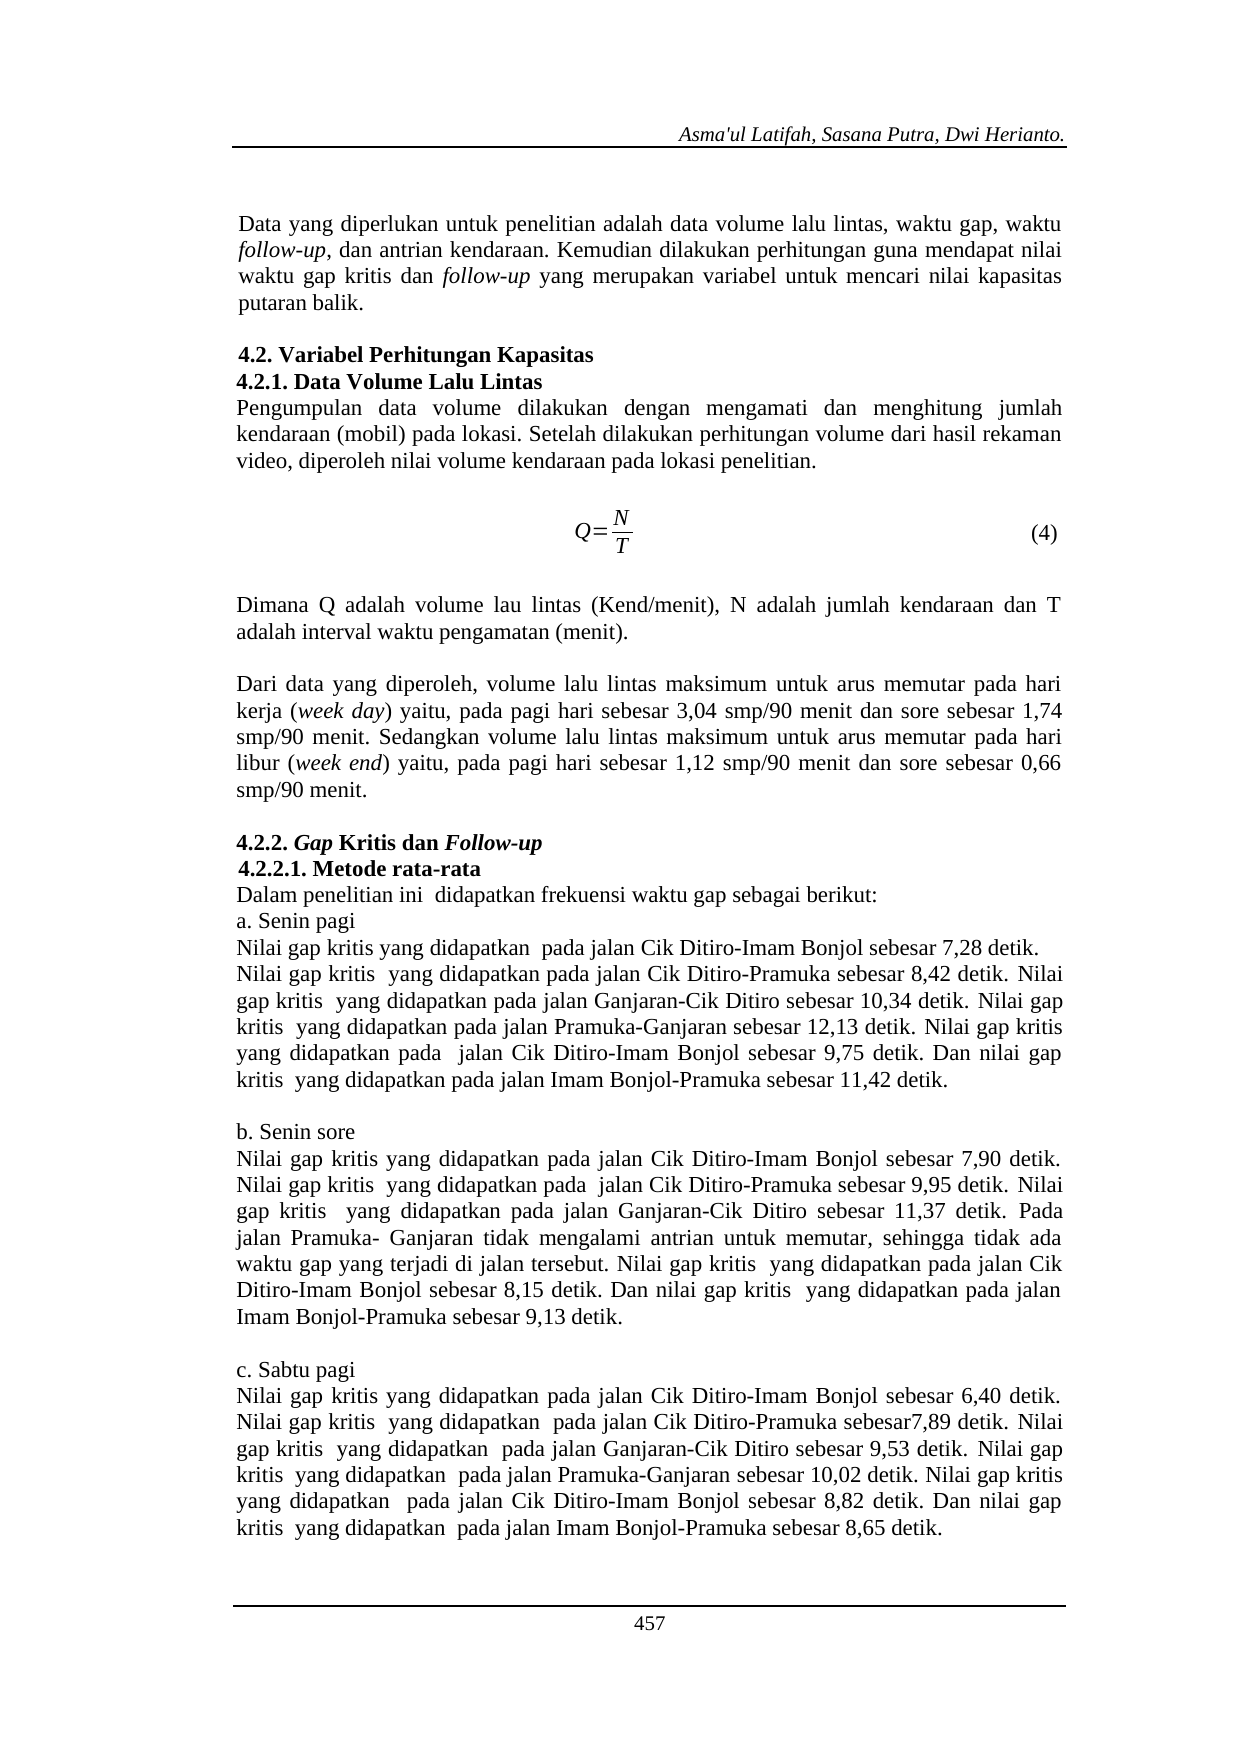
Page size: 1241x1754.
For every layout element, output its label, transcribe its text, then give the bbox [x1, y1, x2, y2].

table_header (4) [971, 500, 1063, 565]
text a. Senin pagi [236, 908, 1063, 934]
text Dimana Q adalah volume lau lintas (Kend/menit), N adalah jumlah kendaraan dan T adalah interval waktu pengamatan (menit). [236, 591, 1063, 644]
text Nilai gap kritis yang didapatkan pada jalan Cik Ditiro-Imam Bonjol sebesar 7,90 detik. Nilai gap kritis yang didapatkan pada jalan Cik Ditiro-Pramuka sebesar 9,95 detik. Nilai gap kritis yang didapatkan pada jalan Ganjaran-Cik Ditiro sebesar 11,37 detik. Pada jalan Pramuka- Ganjaran tidak mengalami antrian untuk memutar, sehingga tidak ada waktu gap yang terjadi di jalan tersebut. Nilai gap kritis yang didapatkan pada jalan Cik Ditiro-Imam Bonjol sebesar 8,15 detik. Dan nilai gap kritis yang didapatkan pada jalan Imam Bonjol-Pramuka sebesar 9,13 detik. [236, 1145, 1063, 1329]
text Pengumpulan data volume dilakukan dengan mengamati dan menghitung jumlah kendaraan (mobil) pada lokasi. Setelah dilakukan perhitungan volume dari hasil rekaman video, diperoleh nilai volume kendaraan pada lokasi penelitian. [236, 394, 1063, 473]
text Nilai gap kritis yang didapatkan pada jalan Cik Ditiro-Pramuka sebesar 8,42 detik. Nilai gap kritis yang didapatkan pada jalan Ganjaran-Cik Ditiro sebesar 10,34 detik. Nilai gap kritis yang didapatkan pada jalan Pramuka-Ganjaran sebesar 12,13 detik. Nilai gap kritis yang didapatkan pada jalan Cik Ditiro-Imam Bonjol sebesar 9,75 detik. Dan nilai gap kritis yang didapatkan pada jalan Imam Bonjol-Pramuka sebesar 11,42 detik. [236, 960, 1063, 1092]
text Nilai gap kritis yang didapatkan pada jalan Cik Ditiro-Imam Bonjol sebesar 7,28 detik. [236, 934, 1063, 960]
text Dari data yang diperoleh, volume lalu lintas maksimum untuk arus memutar pada hari kerja (week day) yaitu, pada pagi hari sebesar 3,04 smp/90 menit dan sore sebesar 1,74 smp/90 menit. Sedangkan volume lalu lintas maksimum untuk arus memutar pada hari libur (week end) yaitu, pada pagi hari sebesar 1,12 smp/90 menit dan sore sebesar 0,66 smp/90 menit. [236, 670, 1063, 802]
list 4.2.1. Data Volume Lalu Lintas [236, 368, 1063, 394]
text b. Senin sore [236, 1118, 1063, 1145]
table_header [236, 500, 971, 565]
text Dalam penelitian ini didapatkan frekuensi waktu gap sebagai berikut: [236, 881, 1063, 908]
list Data yang diperlukan untuk penelitian adalah data volume lalu lintas, waktu gap, waktu follow-up, dan antrian kendaraan. Kemudian dilakukan perhitungan guna mendapat nilai waktu gap kritis dan follow-up yang merupakan variabel untuk mencari nilai kapasitas putaran balik. [238, 209, 1063, 315]
list 4.2.2.1. Metode rata-rata [238, 855, 1063, 881]
list 4.2. Variabel Perhitungan Kapasitas [238, 341, 1063, 368]
text c. Sabtu pagi [236, 1356, 1063, 1382]
text Nilai gap kritis yang didapatkan pada jalan Cik Ditiro-Imam Bonjol sebesar 6,40 detik. Nilai gap kritis yang didapatkan pada jalan Cik Ditiro-Pramuka sebesar7,89 detik. Nilai gap kritis yang didapatkan pada jalan Ganjaran-Cik Ditiro sebesar 9,53 detik. Nilai gap kritis yang didapatkan pada jalan Pramuka-Ganjaran sebesar 10,02 detik. Nilai gap kritis yang didapatkan pada jalan Cik Ditiro-Imam Bonjol sebesar 8,82 detik. Dan nilai gap kritis yang didapatkan pada jalan Imam Bonjol-Pramuka sebesar 8,65 detik. [236, 1382, 1063, 1540]
list 4.2.2. Gap Kritis dan Follow-up [236, 828, 1063, 855]
